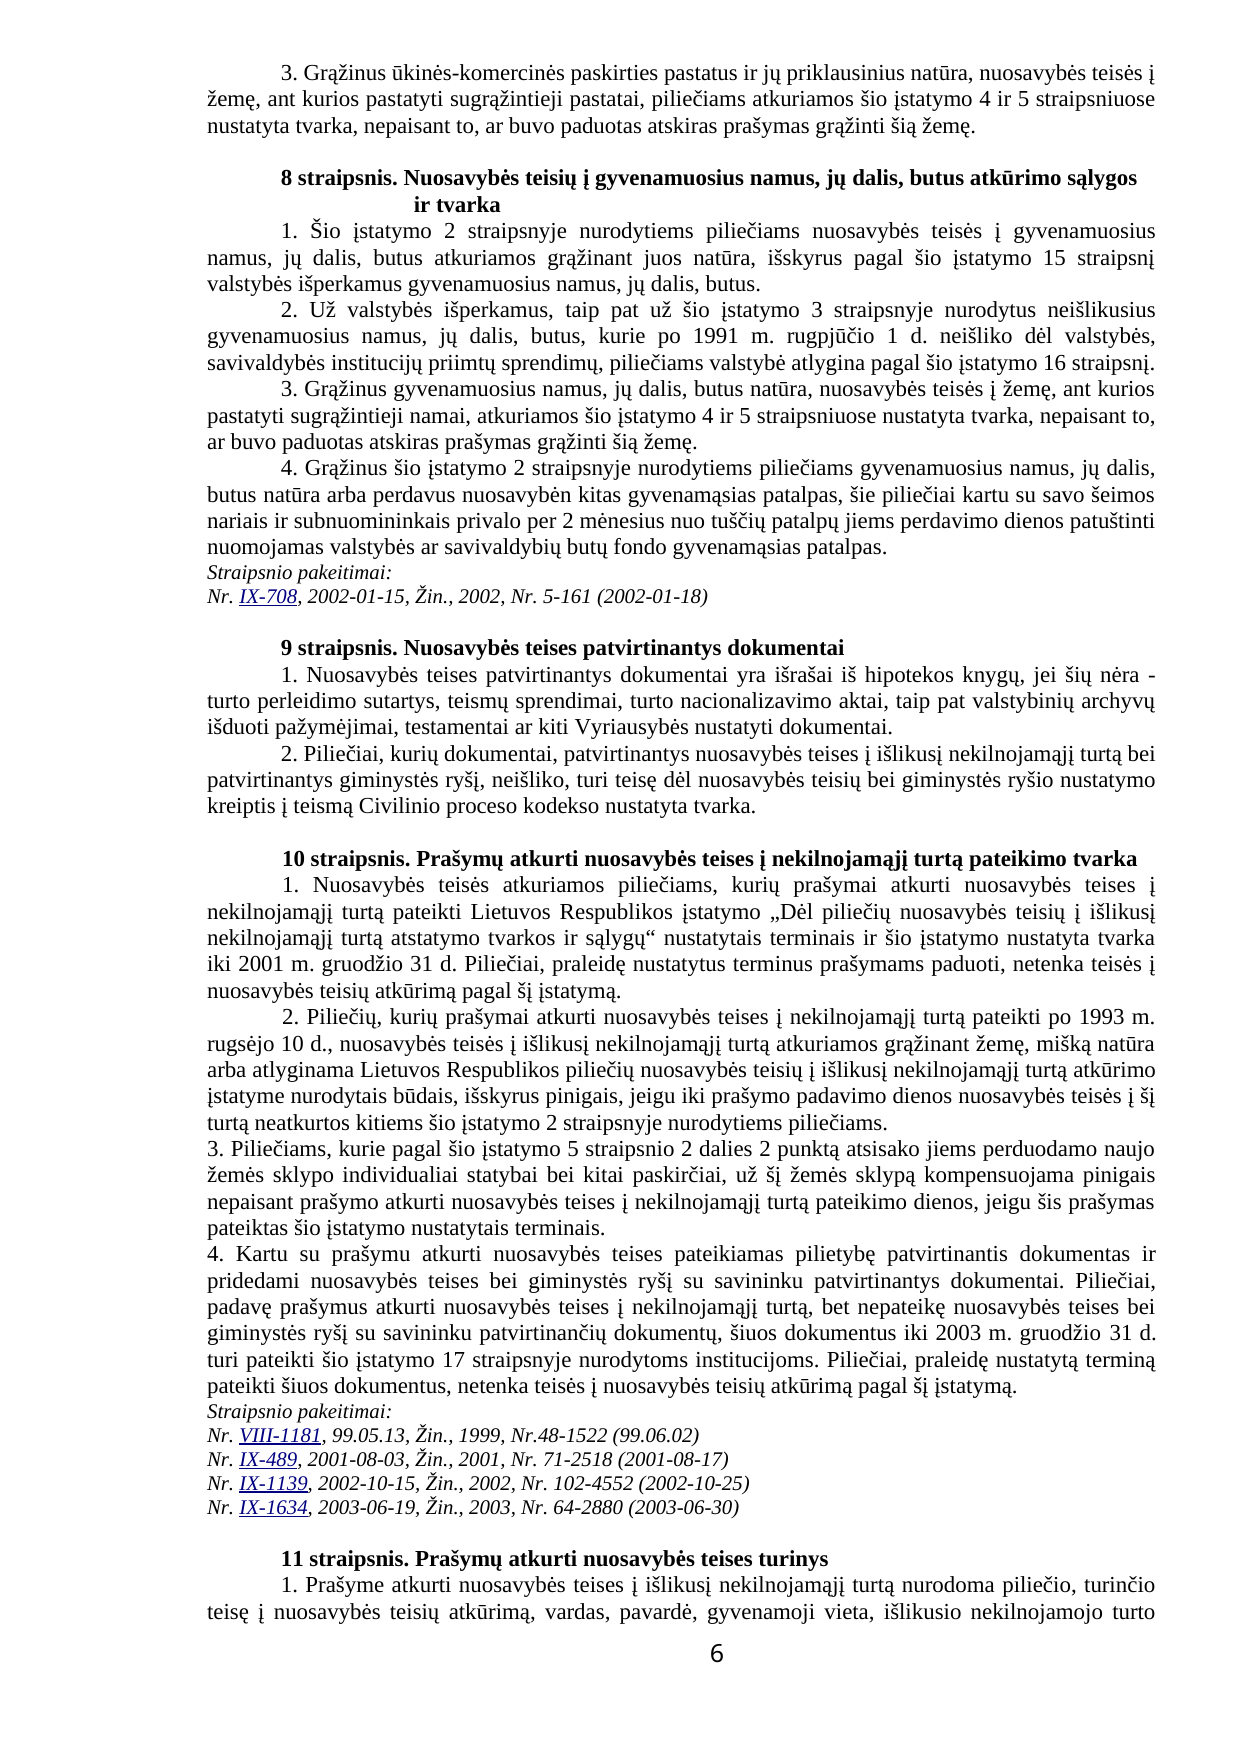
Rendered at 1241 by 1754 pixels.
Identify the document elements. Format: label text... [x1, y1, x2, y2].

text 10 straipsnis. Prašymų atkurti nuosavybės teises į nekilnojamąjį turtą pateikimo tvarka [282, 845, 1157, 871]
text 2. Už valstybės išperkamus, taip pat už šio įstatymo 3 straipsnyje nurodytus neišlikusius gyvenamuosius namus, jų dalis, butus, kurie po 1991 m. rugpjūčio 1 d. neišliko dėl valstybės, savivaldybės institucijų priimtų sprendimų, piliečiams valstybė atlygina pagal šio įstatymo 16 straipsnį. [207, 296, 1157, 375]
text ir tvarka [207, 191, 1157, 217]
text Nr. VIII-1181, 99.05.13, Žin., 1999, Nr.48-1522 (99.06.02) [207, 1423, 1152, 1447]
text 11 straipsnis. Prašymų atkurti nuosavybės teises turinys [207, 1545, 1157, 1572]
text Nr. IX-1139, 2002-10-15, Žin., 2002, Nr. 102-4552 (2002-10-25) [207, 1471, 1152, 1495]
text 3. Grąžinus gyvenamuosius namus, jų dalis, butus natūra, nuosavybės teisės į žemę, ant kurios pastatyti sugrąžintieji namai, atkuriamos šio įstatymo 4 ir 5 straipsniuose nustatyta tvarka, nepaisant to, ar buvo paduotas atskiras prašymas grąžinti šią žemę. [207, 375, 1157, 454]
text 1. Nuosavybės teisės atkuriamos piliečiams, kurių prašymai atkurti nuosavybės teises į nekilnojamąjį turtą pateikti Lietuvos Respublikos įstatymo „Dėl piliečių nuosavybės teisių į išlikusį nekilnojamąjį turtą atstatymo tvarkos ir sąlygų“ nustatytais terminais ir šio įstatymo nustatyta tvarka iki 2001 m. gruodžio 31 d. Piliečiai, praleidę nustatytus terminus prašymams paduoti, netenka teisės į nuosavybės teisių atkūrimą pagal šį įstatymą. [207, 871, 1157, 1003]
text 2. Piliečių, kurių prašymai atkurti nuosavybės teises į nekilnojamąjį turtą pateikti po 1993 m. rugsėjo 10 d., nuosavybės teisės į išlikusį nekilnojamąjį turtą atkuriamos grąžinant žemę, mišką natūra arba atlyginama Lietuvos Respublikos piliečių nuosavybės teisių į išlikusį nekilnojamąjį turtą atkūrimo įstatyme nurodytais būdais, išskyrus pinigais, jeigu iki prašymo padavimo dienos nuosavybės teisės į šį turtą neatkurtos kitiems šio įstatymo 2 straipsnyje nurodytiems piliečiams. [207, 1003, 1157, 1135]
text Straipsnio pakeitimai: [207, 1398, 1157, 1423]
text 8 straipsnis. Nuosavybės teisių į gyvenamuosius namus, jų dalis, butus atkūrimo sąlygos [207, 164, 1157, 191]
text 2. Piliečiai, kurių dokumentai, patvirtinantys nuosavybės teises į išlikusį nekilnojamąjį turtą bei patvirtinantys giminystės ryšį, neišliko, turi teisę dėl nuosavybės teisių bei giminystės ryšio nustatymo kreiptis į teismą Civilinio proceso kodekso nustatyta tvarka. [207, 740, 1157, 819]
text 3. Piliečiams, kurie pagal šio įstatymo 5 straipsnio 2 dalies 2 punktą atsisako jiems perduodamo naujo žemės sklypo individualiai statybai bei kitai paskirčiai, už šį žemės sklypą kompensuojama pinigais nepaisant prašymo atkurti nuosavybės teises į nekilnojamąjį turtą pateikimo dienos, jeigu šis prašymas pateiktas šio įstatymo nustatytais terminais. [207, 1135, 1157, 1240]
text Straipsnio pakeitimai: [207, 560, 1152, 584]
text 4. Kartu su prašymu atkurti nuosavybės teises pateikiamas pilietybę patvirtinantis dokumentas ir pridedami nuosavybės teises bei giminystės ryšį su savininku patvirtinantys dokumentai. Piliečiai, padavę prašymus atkurti nuosavybės teises į nekilnojamąjį turtą, bet nepateikę nuosavybės teises bei giminystės ryšį su savininku patvirtinančių dokumentų, šiuos dokumentus iki 2003 m. gruodžio 31 d. turi pateikti šio įstatymo 17 straipsnyje nurodytoms institucijoms. Piliečiai, praleidę nustatytą terminą pateikti šiuos dokumentus, netenka teisės į nuosavybės teisių atkūrimą pagal šį įstatymą. [207, 1240, 1157, 1398]
text 4. Grąžinus šio įstatymo 2 straipsnyje nurodytiems piliečiams gyvenamuosius namus, jų dalis, butus natūra arba perdavus nuosavybėn kitas gyvenamąsias patalpas, šie piliečiai kartu su savo šeimos nariais ir subnuomininkais privalo per 2 mėnesius nuo tuščių patalpų jiems perdavimo dienos patuštinti nuomojamas valstybės ar savivaldybių butų fondo gyvenamąsias patalpas. [207, 454, 1157, 560]
text 1. Šio įstatymo 2 straipsnyje nurodytiems piliečiams nuosavybės teisės į gyvenamuosius namus, jų dalis, butus atkuriamos grąžinant juos natūra, išskyrus pagal šio įstatymo 15 straipsnį valstybės išperkamus gyvenamuosius namus, jų dalis, butus. [207, 217, 1157, 296]
text 9 straipsnis. Nuosavybės teises patvirtinantys dokumentai [207, 634, 1157, 661]
text Nr. IX-708, 2002-01-15, Žin., 2002, Nr. 5-161 (2002-01-18) [207, 584, 1152, 608]
text Nr. IX-489, 2001-08-03, Žin., 2001, Nr. 71-2518 (2001-08-17) [207, 1447, 1152, 1471]
text 1. Nuosavybės teises patvirtinantys dokumentai yra išrašai iš hipotekos knygų, jei šių nėra - turto perleidimo sutartys, teismų sprendimai, turto nacionalizavimo aktai, taip pat valstybinių archyvų išduoti pažymėjimai, testamentai ar kiti Vyriausybės nustatyti dokumentai. [207, 661, 1157, 740]
text 1. Prašyme atkurti nuosavybės teises į išlikusį nekilnojamąjį turtą nurodoma piliečio, turinčio teisę į nuosavybės teisių atkūrimą, vardas, pavardė, gyvenamoji vieta, išlikusio nekilnojamojo turto [207, 1572, 1157, 1624]
text Nr. IX-1634, 2003-06-19, Žin., 2003, Nr. 64-2880 (2003-06-30) [207, 1495, 1152, 1519]
text 3. Grąžinus ūkinės-komercinės paskirties pastatus ir jų priklausinius natūra, nuosavybės teisės į žemę, ant kurios pastatyti sugrąžintieji pastatai, piliečiams atkuriamos šio įstatymo 4 ir 5 straipsniuose nustatyta tvarka, nepaisant to, ar buvo paduotas atskiras prašymas grąžinti šią žemę. [207, 59, 1157, 138]
